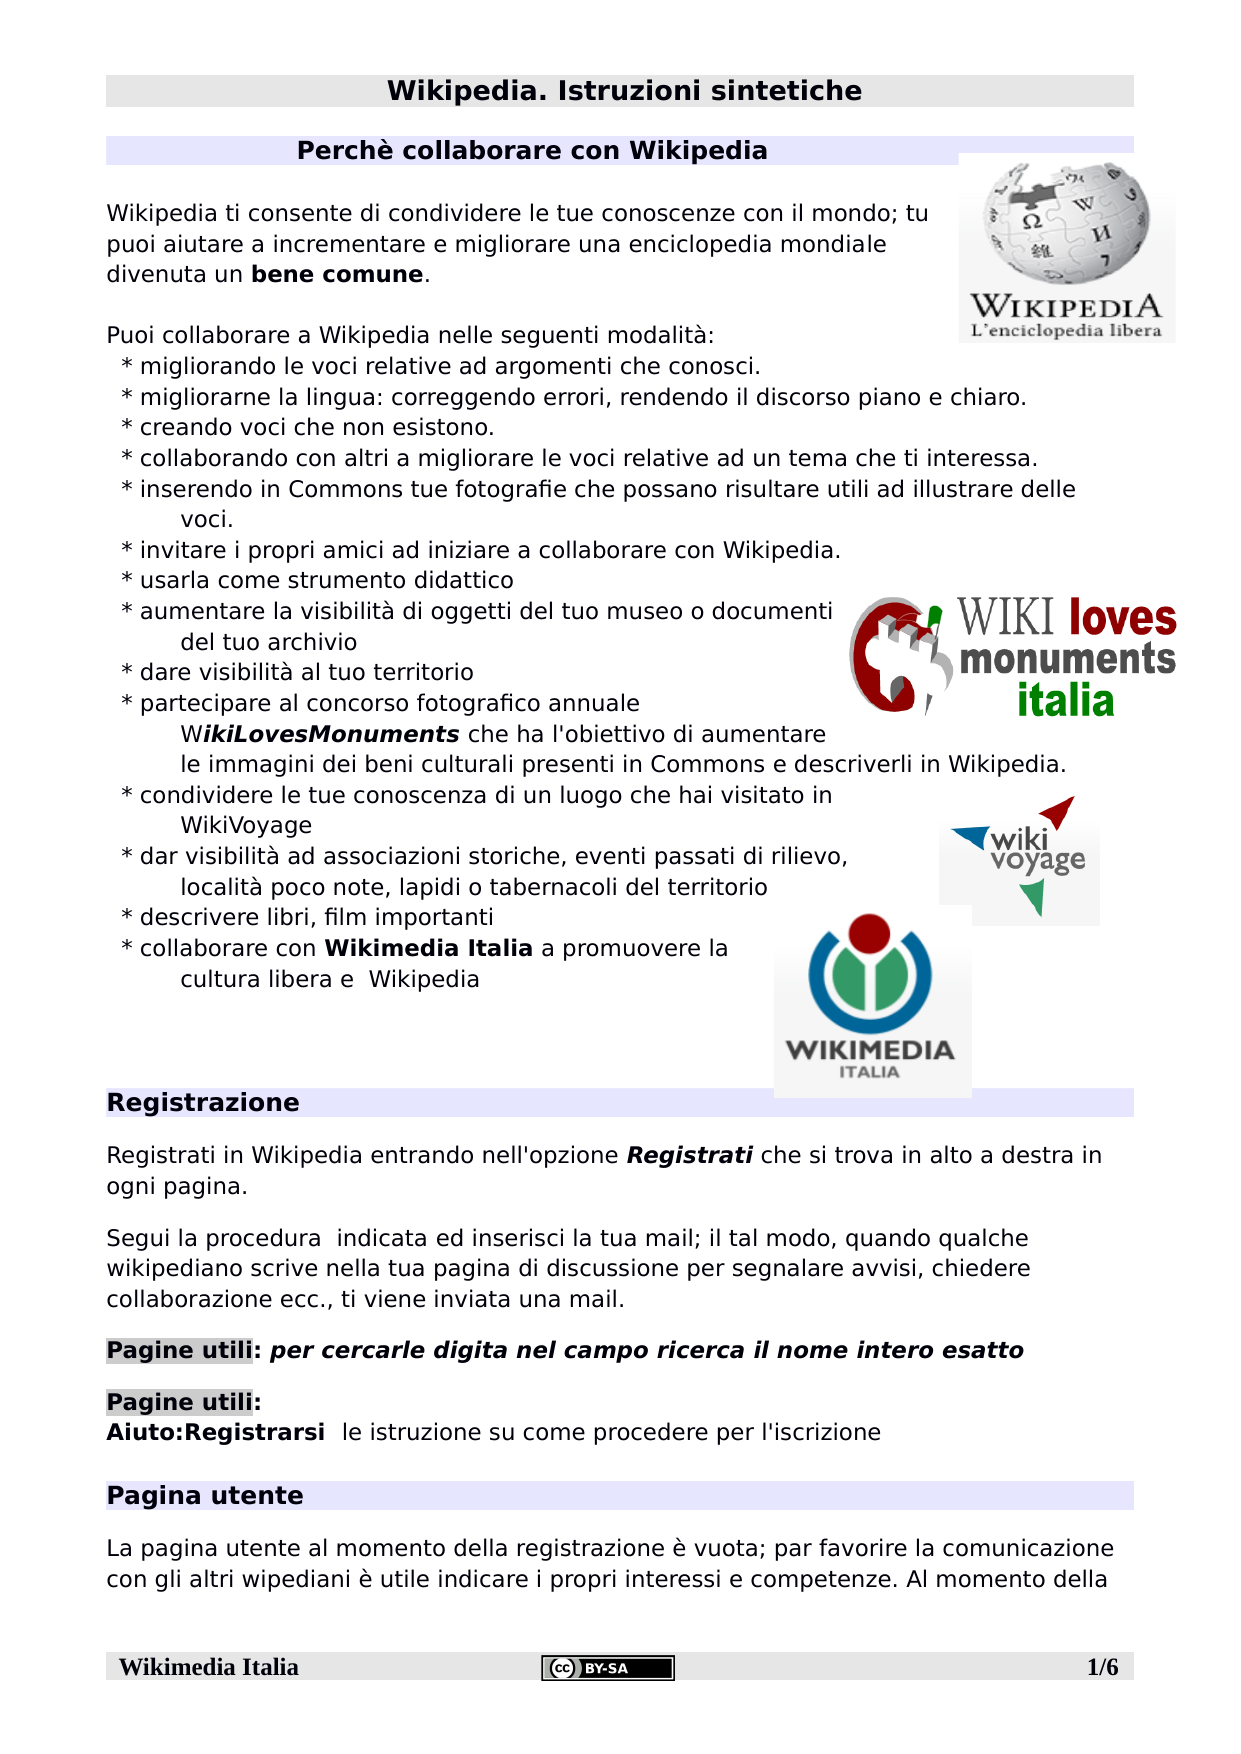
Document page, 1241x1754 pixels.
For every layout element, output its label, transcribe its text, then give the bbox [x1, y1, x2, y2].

text * dare visibilità al tuo territorio [121, 659, 836, 686]
text Perchè collaborare con Wikipedia [106, 136, 1134, 165]
text * migliorarne la lingua: correggendo errori, rendendo il discorso piano e chiaro. [121, 384, 1134, 411]
text * invitare i propri amici ad iniziare a collaborare con Wikipedia. [121, 537, 1134, 564]
text Registrati in Wikipedia entrando nell'opzione Registrati che si trova in alto a destra in ogni pagina. [106, 1143, 1134, 1200]
text * collaborando con altri a migliorare le voci relative ad un tema che ti interessa. [121, 445, 1134, 472]
text Registrazione [106, 1088, 1134, 1117]
text Aiuto:Registrarsi le istruzione su come procedere per l'iscrizione [106, 1419, 1134, 1446]
picture [773, 786, 1100, 1098]
text * condividere le tue conoscenza di un luogo che hai visitato in WikiVoyage [121, 782, 1134, 839]
text * usarla come strumento didattico [121, 568, 1134, 594]
picture [958, 153, 1176, 343]
text Segui la procedura indicata ed inserisci la tua mail; il tal modo, quando qualche wikipediano scrive nella tua pagina di discussione per segnalare avvisi, chiedere collaborazione ecc., ti viene inviata una mail. [106, 1225, 1134, 1313]
text [972, 904, 1134, 931]
text Wikipedia ti consente di condividere le tue conoscenze con il mondo; tu puoi aiutare a incrementare e migliorare una enciclopedia mondia­le divenuta un bene comune. [106, 200, 958, 288]
text * aumentare la visibilità di oggetti del tuo museo o documenti del tuo archivio [121, 598, 836, 656]
text * partecipare al concorso fotografico annuale WikiLovesMonuments che ha l'obiettivo di aumentare le immagini dei beni culturali presenti in Commons e descriverli in Wikipedia. [121, 690, 1134, 778]
text * inserendo in Commons tue fotografie che possano risultare utili ad illustrare delle voci. [121, 476, 1134, 533]
text * descrivere libri, film importanti [121, 904, 939, 931]
text Pagine utili: per cercarle digita nel campo ricerca il nome intero esatto [106, 1337, 1134, 1364]
text Pagine utili: [106, 1389, 1134, 1416]
text * collaborare con Wikimedia Italia a promuovere la cultura libera e Wikipedia [121, 935, 773, 992]
picture [836, 575, 1185, 726]
text * creando voci che non esistono. [121, 414, 1134, 441]
picture [541, 1655, 675, 1681]
text Pagina utente [106, 1481, 1134, 1510]
text * migliorando le voci relative ad argomenti che conosci. [121, 353, 1134, 380]
text [972, 935, 1134, 992]
text Puoi collaborare a Wikipedia nelle seguenti modalità: [106, 323, 1134, 349]
text * dar visibilità ad associazioni storiche, eventi passati di rilievo, località poco note, lapidi o tabernacoli del territorio [121, 843, 939, 901]
text La pagina utente al momento della registrazione è vuota; par favorire la comunicazione con gli altri wipediani è utile indicare i propri interessi e competenze. Al momento della [106, 1535, 1134, 1592]
